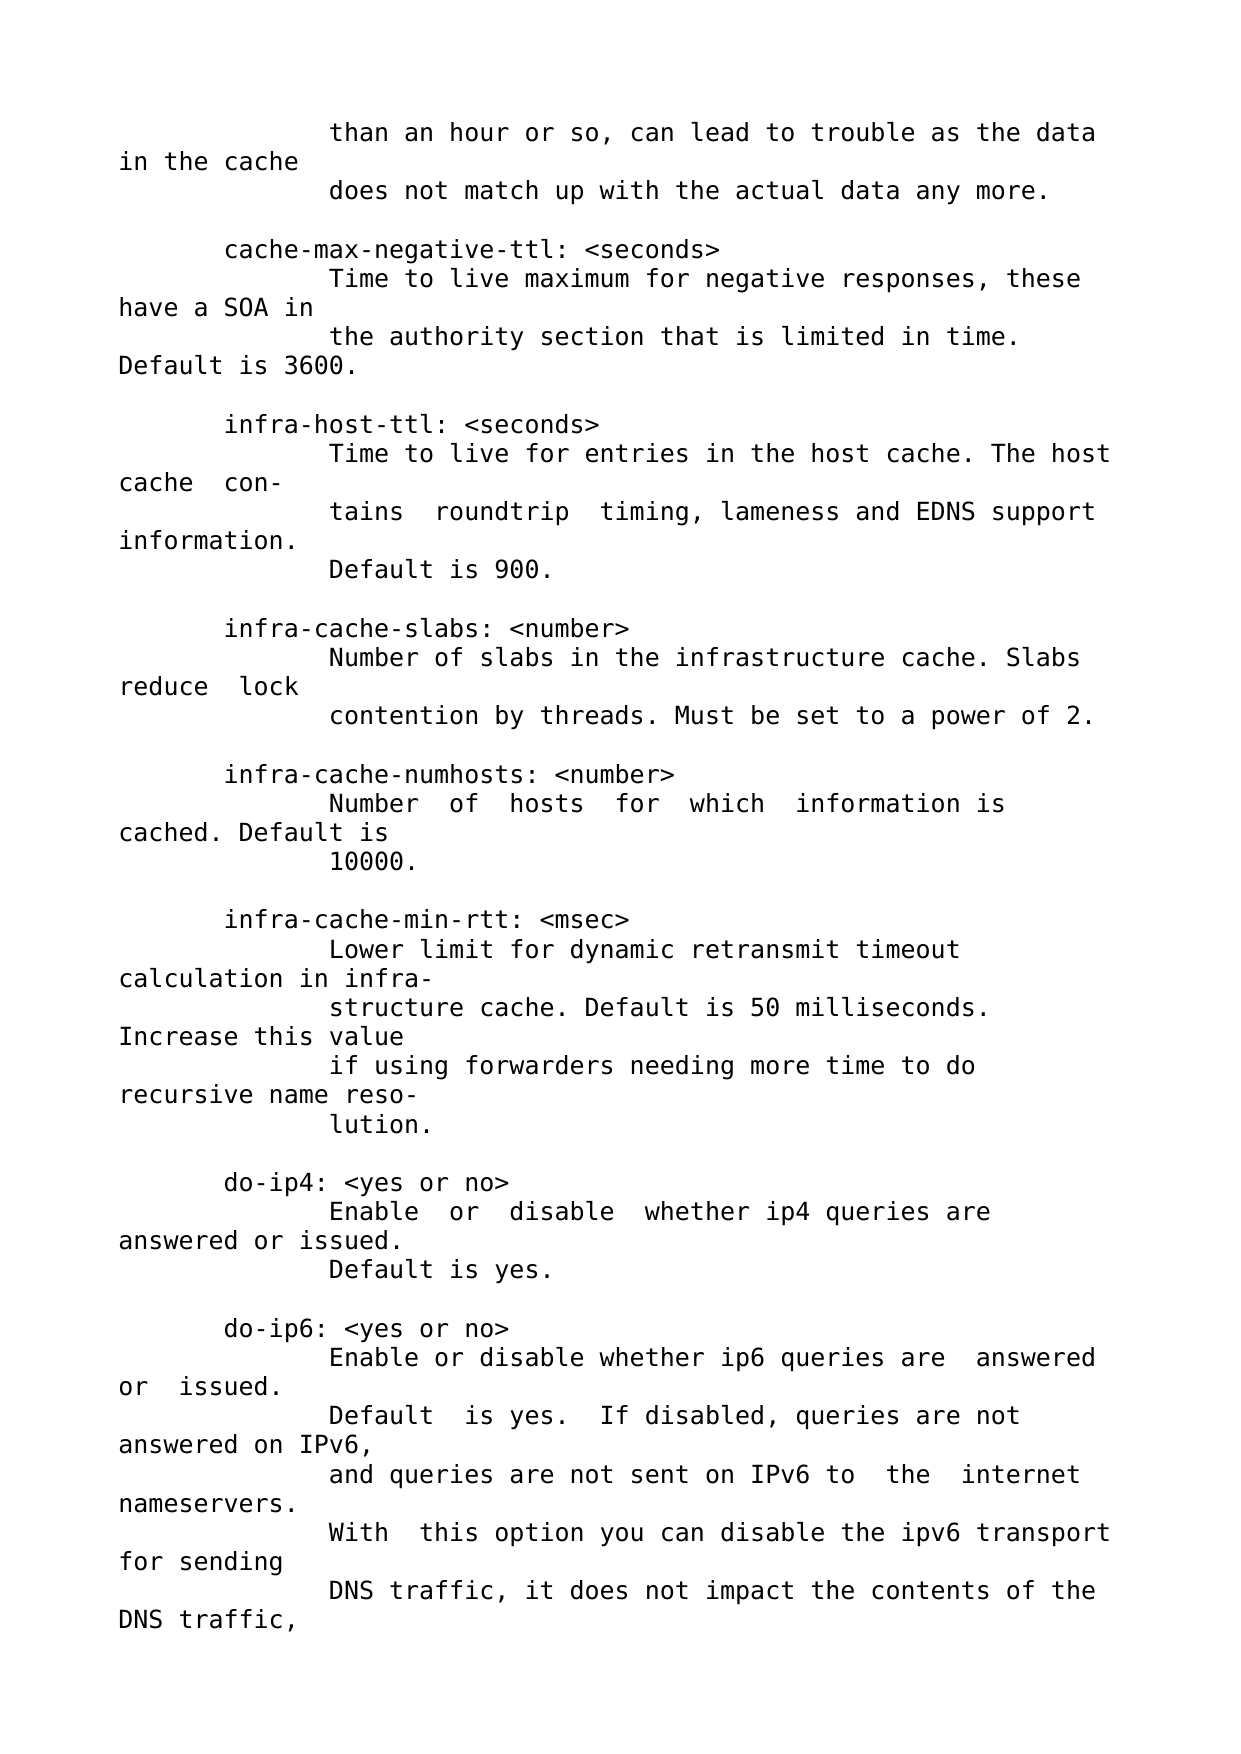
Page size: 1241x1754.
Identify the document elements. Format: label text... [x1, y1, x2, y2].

text than an hour or so, can lead to trouble as the data in the cache does not match up with the actual data any more. cache-max-negative-ttl: <seconds> Time to live maximum for negative responses, these have a SOA in the authority section that is limited in time. Default is 3600. infra-host-ttl: <seconds> Time to live for entries in the host cache. The host cache con- tains roundtrip timing, lameness and EDNS support information. Default is 900. infra-cache-slabs: <number> Number of slabs in the infrastructure cache. Slabs reduce lock contention by threads. Must be set to a power of 2. infra-cache-numhosts: <number> Number of hosts for which information is cached. Default is 10000. infra-cache-min-rtt: <msec> Lower limit for dynamic retransmit timeout calculation in infra- structure cache. Default is 50 milliseconds. Increase this value if using forwarders needing more time to do recursive name reso- lution. do-ip4: <yes or no> Enable or disable whether ip4 queries are answered or issued. Default is yes. do-ip6: <yes or no> Enable or disable whether ip6 queries are answered or issued. Default is yes. If disabled, queries are not answered on IPv6, and queries are not sent on IPv6 to the internet nameservers. With this option you can disable the ipv6 transport for sending DNS traffic, it does not impact the contents of the DNS traffic, [118, 118, 1122, 1635]
